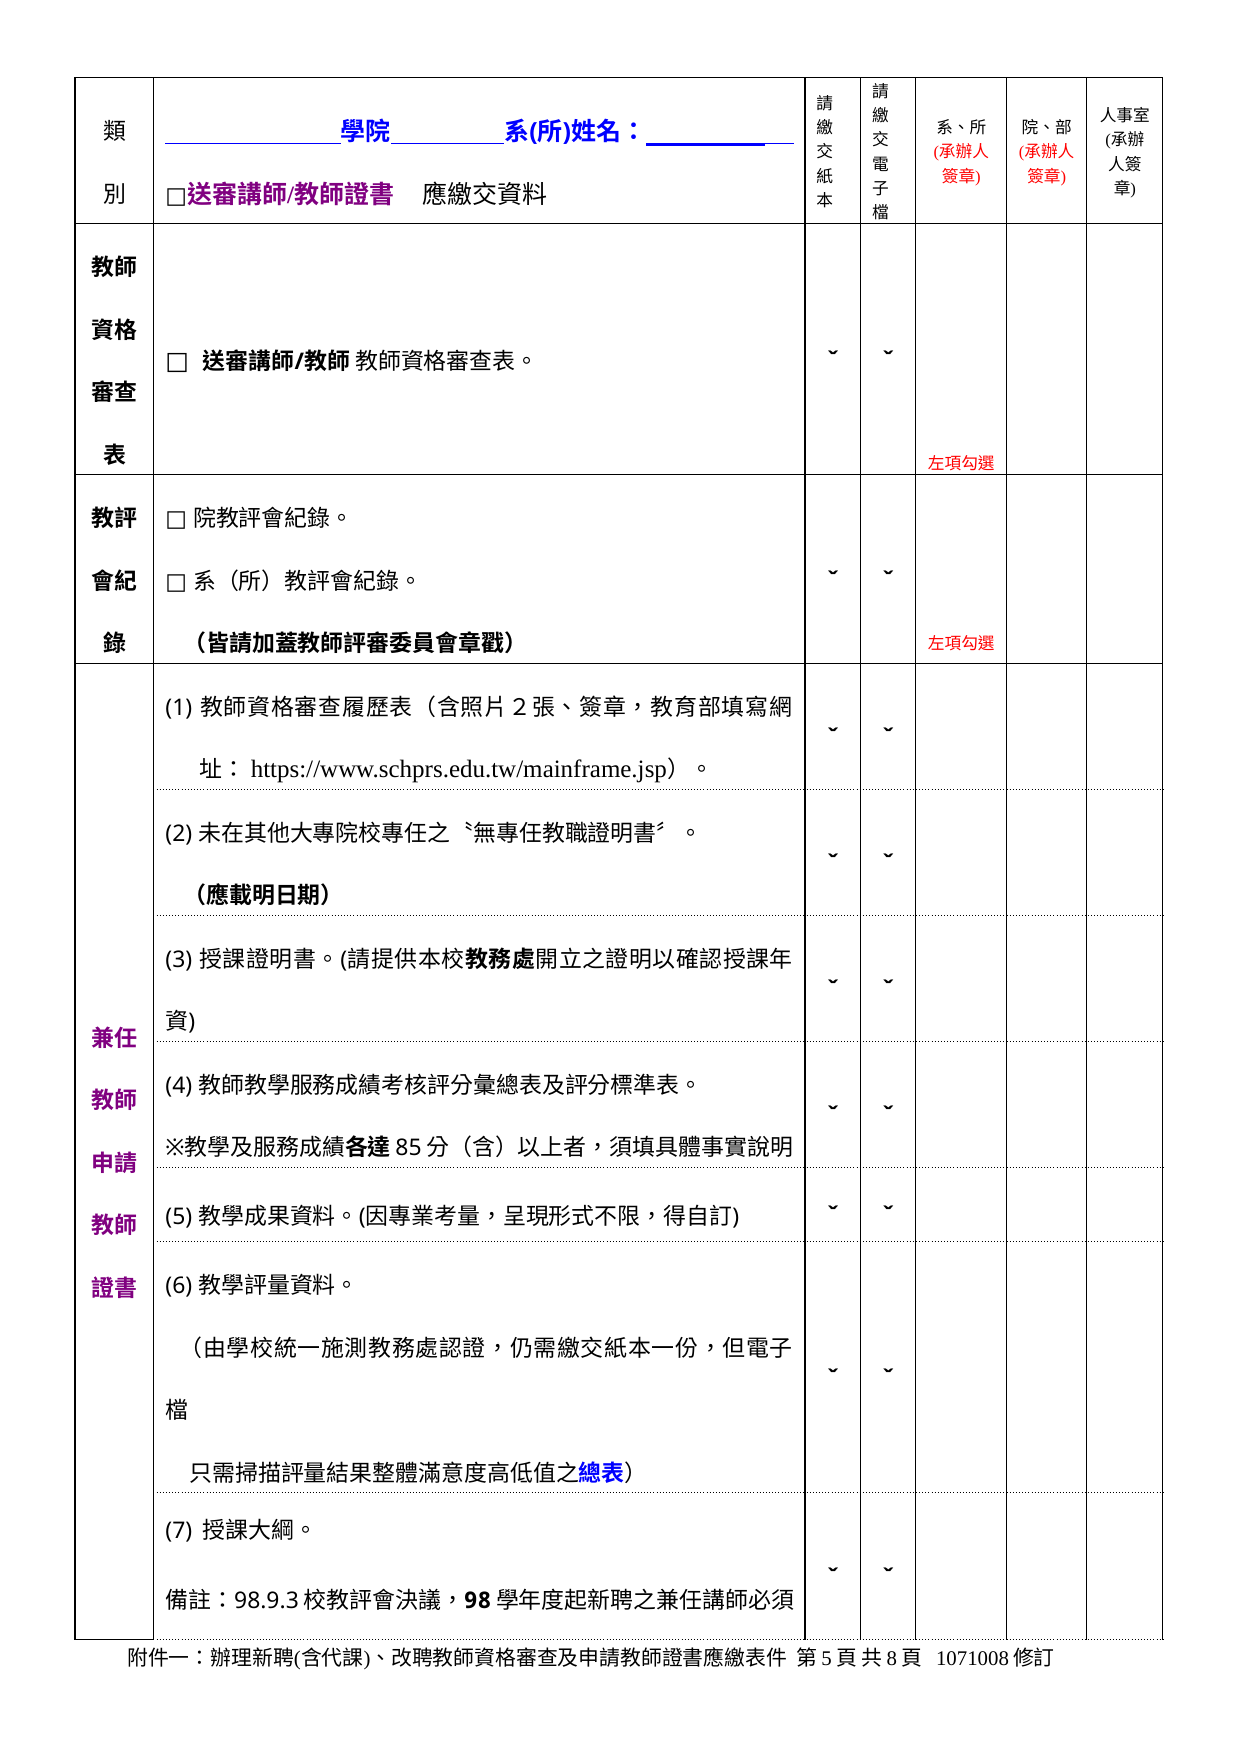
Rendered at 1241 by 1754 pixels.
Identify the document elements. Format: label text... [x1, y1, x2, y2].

table_cell [1087, 475, 1162, 663]
table_header 類 別 [76, 78, 153, 223]
table_cell [1007, 1041, 1086, 1167]
table_cell ˇ [861, 475, 915, 663]
table_cell (5) 教學成果資料。(因專業考量，呈現形式不限，得自訂) [154, 1167, 804, 1241]
table_cell □ 院教評會紀錄。 □ 系（所）教評會紀錄。 （皆請加蓋教師評審委員會章戳） [154, 475, 804, 663]
table_cell 送審講師/教師 教師資格審查表。 [154, 224, 804, 474]
table_cell (3) 授課證明書。(請提供本校教務處開立之證明以確認授課年資) [154, 915, 804, 1041]
table_cell ˇ [861, 1241, 915, 1492]
table_header 請繳交電子檔 [861, 78, 915, 223]
table_cell ˇ [806, 1167, 860, 1241]
table_cell [916, 915, 1006, 1041]
table_cell 兼任教師申請教師證書 [76, 664, 153, 1638]
table_cell ˇ [806, 1492, 860, 1638]
table_header 人事室(承辦人簽章) [1087, 78, 1162, 223]
table_cell ˇ [806, 224, 860, 474]
table_cell [1007, 915, 1086, 1041]
table_cell [1007, 475, 1086, 663]
table_cell ˇ [806, 475, 860, 663]
table_cell [1087, 664, 1162, 789]
table_cell ˇ [861, 789, 915, 915]
table_cell 教師資格審查表 [76, 224, 153, 474]
table_cell [1087, 1492, 1162, 1638]
table_cell 教評會紀錄 [76, 475, 153, 663]
table_cell [1087, 789, 1162, 915]
table_cell 左項勾選 [916, 475, 1006, 663]
table_cell 授課大綱。 備註：98.9.3校教評會決議，98學年度起新聘之兼任講師必須 [154, 1492, 804, 1638]
table_cell ˇ [861, 1492, 915, 1638]
table_cell [1087, 915, 1162, 1041]
table_cell [1087, 1241, 1162, 1492]
table_cell [1007, 789, 1086, 915]
table_cell (4) 教師教學服務成績考核評分彙總表及評分標準表。 ※教學及服務成績各達85分（含）以上者，須填具體事實說明 [154, 1041, 804, 1167]
table_cell [916, 1492, 1006, 1638]
table_header 請繳交紙本 [806, 78, 860, 223]
table_cell ˇ [806, 664, 860, 789]
table_cell [1087, 1167, 1162, 1241]
table_cell [916, 664, 1006, 789]
table_cell ˇ [861, 664, 915, 789]
table_cell ˇ [806, 915, 860, 1041]
table_cell (6) 教學評量資料。 （由學校統一施測教務處認證，仍需繳交紙本一份，但電子檔 只需掃描評量結果整體滿意度高低值之總表） [154, 1241, 804, 1492]
table_cell [1007, 1492, 1086, 1638]
table_cell [916, 1167, 1006, 1241]
table_cell [1007, 224, 1086, 474]
table_header 院、部(承辦人簽章) [1007, 78, 1086, 223]
table_cell [1087, 1041, 1162, 1167]
table_header 學院 系(所)姓名： □送審講師/教師證書 應繳交資料 [154, 78, 804, 223]
table_cell ˇ [861, 224, 915, 474]
table_cell ˇ [806, 789, 860, 915]
table_cell (1) 教師資格審查履歷表（含照片２張、簽章，教育部填寫網址： https://www.schprs.edu.tw/mainframe.jsp）。 [154, 664, 804, 789]
table_cell ˇ [861, 1041, 915, 1167]
table_cell [1007, 1167, 1086, 1241]
table_cell [1007, 664, 1086, 789]
table_cell [916, 1041, 1006, 1167]
table_cell [916, 1241, 1006, 1492]
table_header 系、所 (承辦人簽章) [916, 78, 1006, 223]
table_cell ˇ [806, 1241, 860, 1492]
table_cell 左項勾選 [916, 224, 1006, 474]
table_cell [916, 789, 1006, 915]
table_cell (2) 未在其他大專院校專任之〝無專任教職證明書〞。 （應載明日期） [154, 789, 804, 915]
table_cell ˇ [806, 1041, 860, 1167]
table_cell ˇ [861, 915, 915, 1041]
table_cell ˇ [861, 1167, 915, 1241]
table_cell [1007, 1241, 1086, 1492]
table_cell [1087, 224, 1162, 474]
